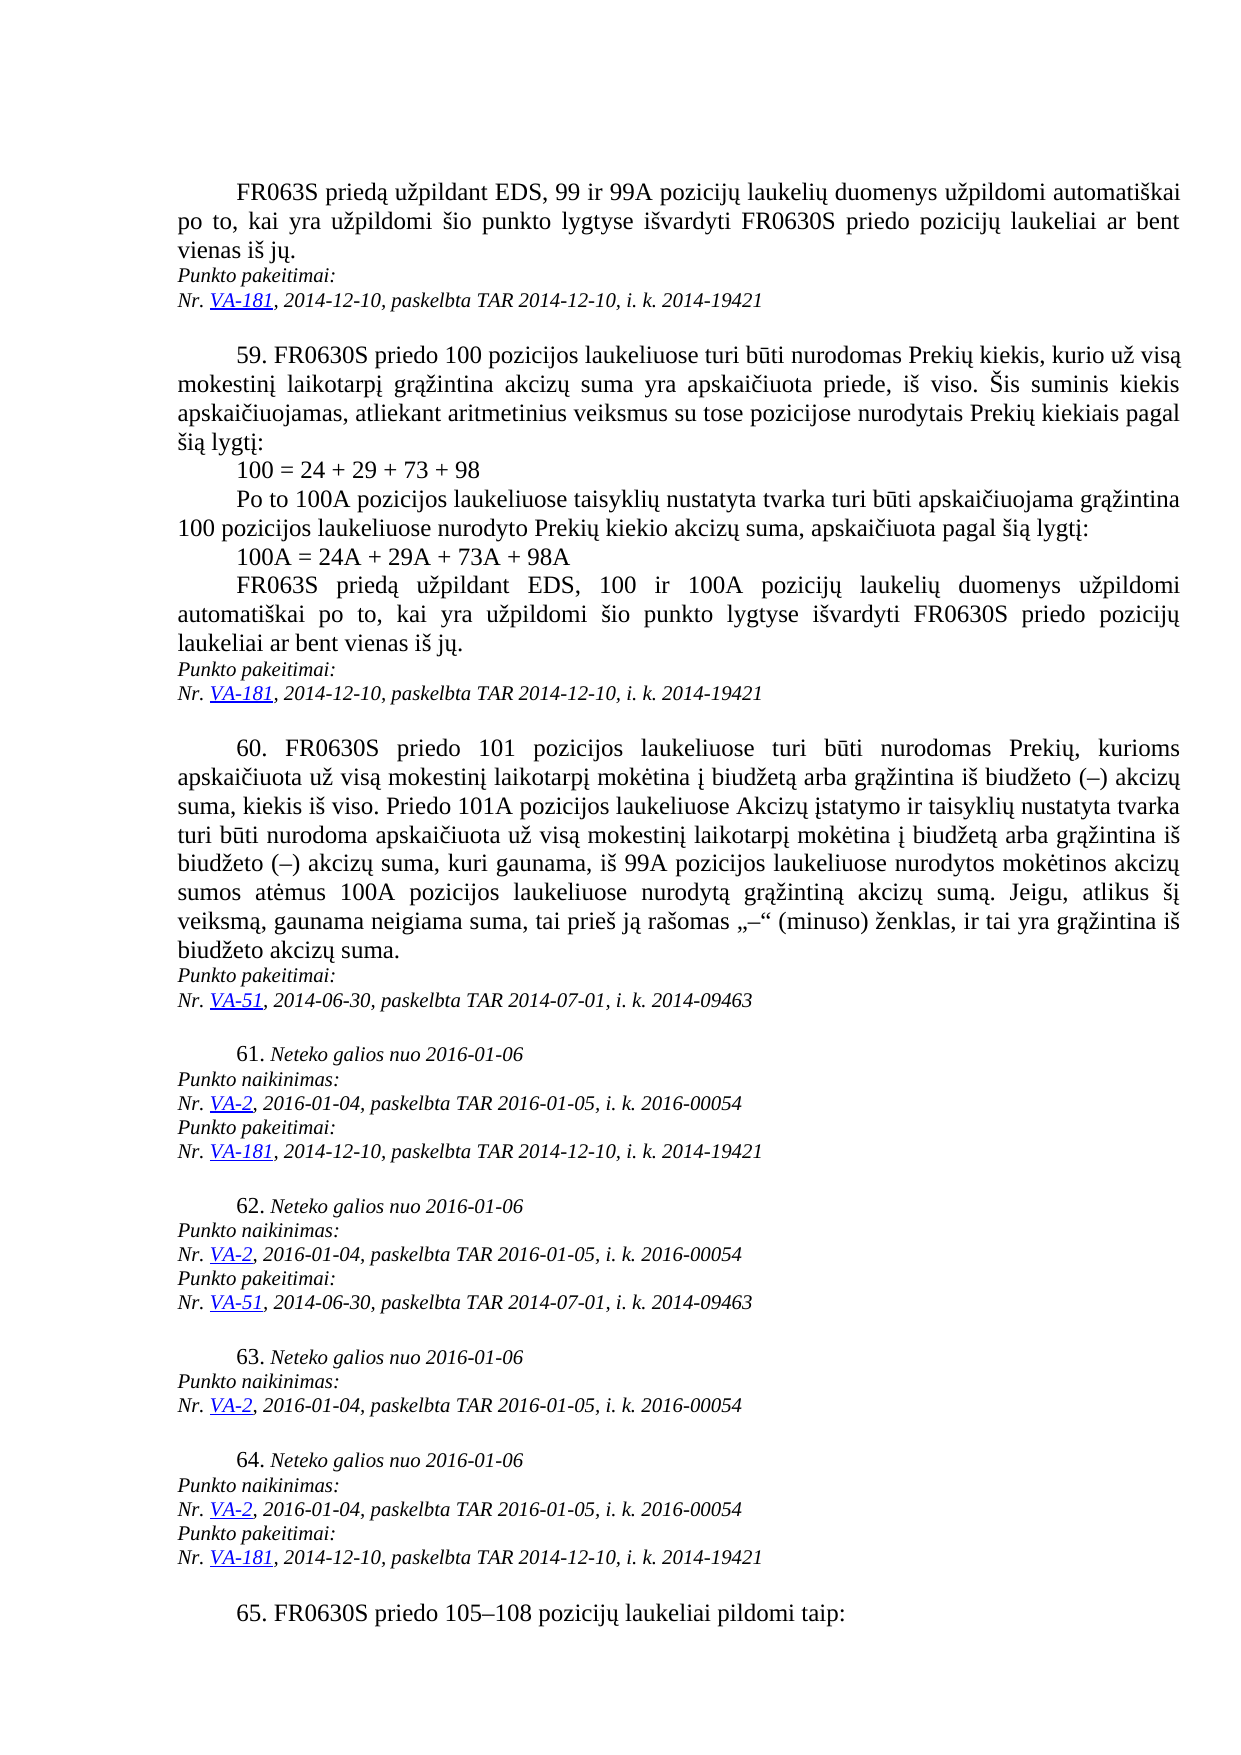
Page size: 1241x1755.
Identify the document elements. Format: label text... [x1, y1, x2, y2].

text Punkto naikinimas: [177, 1369, 1181, 1393]
text Punkto naikinimas: [177, 1067, 1181, 1091]
text FR063S priedą užpildant EDS, 99 ir 99A pozicijų laukelių duomenys užpildomi automatiškai po to, kai yra užpildomi šio punkto lygtyse išvardyti FR0630S priedo pozicijų laukeliai ar bent vienas iš jų. [177, 177, 1181, 263]
text Punkto pakeitimai: [177, 1521, 1181, 1545]
text Nr. VA-2, 2016-01-04, paskelbta TAR 2016-01-05, i. k. 2016-00054 [177, 1091, 1181, 1115]
text 65. FR0630S priedo 105–108 pozicijų laukeliai pildomi taip: [177, 1598, 1181, 1626]
text Nr. VA-51, 2014-06-30, paskelbta TAR 2014-07-01, i. k. 2014-09463 [177, 987, 1181, 1012]
text Nr. VA-2, 2016-01-04, paskelbta TAR 2016-01-05, i. k. 2016-00054 [177, 1393, 1181, 1417]
text 64. Neteko galios nuo 2016-01-06 [177, 1446, 1181, 1473]
text Punkto pakeitimai: [177, 1266, 1181, 1290]
text Nr. VA-181, 2014-12-10, paskelbta TAR 2014-12-10, i. k. 2014-19421 [177, 287, 1181, 312]
text 62. Neteko galios nuo 2016-01-06 [177, 1192, 1181, 1218]
text Nr. VA-181, 2014-12-10, paskelbta TAR 2014-12-10, i. k. 2014-19421 [177, 681, 1181, 705]
text Punkto pakeitimai: [177, 657, 1181, 681]
text 61. Neteko galios nuo 2016-01-06 [177, 1040, 1181, 1067]
text Nr. VA-181, 2014-12-10, paskelbta TAR 2014-12-10, i. k. 2014-19421 [177, 1139, 1181, 1163]
text Punkto pakeitimai: [177, 1115, 1181, 1139]
text 100A = 24A + 29A + 73A + 98A [177, 542, 1181, 570]
text 59. FR0630S priedo 100 pozicijos laukeliuose turi būti nurodomas Prekių kiekis, kurio už visą mokestinį laikotarpį grąžintina akcizų suma yra apskaičiuota priede, iš viso. Šis suminis kiekis apskaičiuojamas, atliekant aritmetinius veiksmus su tose pozicijose nurodytais Prekių kiekiais pagal šią lygtį: [177, 340, 1181, 455]
text 63. Neteko galios nuo 2016-01-06 [177, 1343, 1181, 1369]
text Punkto pakeitimai: [177, 963, 1181, 987]
text 60. FR0630S priedo 101 pozicijos laukeliuose turi būti nurodomas Prekių, kurioms apskaičiuota už visą mokestinį laikotarpį mokėtina į biudžetą arba grąžintina iš biudžeto (–) akcizų suma, kiekis iš viso. Priedo 101A pozicijos laukeliuose Akcizų įstatymo ir taisyklių nustatyta tvarka turi būti nurodoma apskaičiuota už visą mokestinį laikotarpį mokėtina į biudžetą arba grąžintina iš biudžeto (–) akcizų suma, kuri gaunama, iš 99A pozicijos laukeliuose nurodytos mokėtinos akcizų sumos atėmus 100A pozicijos laukeliuose nurodytą grąžintiną akcizų sumą. Jeigu, atlikus šį veiksmą, gaunama neigiama suma, tai prieš ją rašomas „–“ (minuso) ženklas, ir tai yra grąžintina iš biudžeto akcizų suma. [177, 733, 1181, 963]
text Punkto naikinimas: [177, 1473, 1181, 1497]
text Nr. VA-2, 2016-01-04, paskelbta TAR 2016-01-05, i. k. 2016-00054 [177, 1242, 1181, 1266]
text Punkto naikinimas: [177, 1218, 1181, 1242]
text Nr. VA-181, 2014-12-10, paskelbta TAR 2014-12-10, i. k. 2014-19421 [177, 1545, 1181, 1569]
text 100 = 24 + 29 + 73 + 98 [177, 455, 1181, 484]
text Nr. VA-51, 2014-06-30, paskelbta TAR 2014-07-01, i. k. 2014-09463 [177, 1290, 1181, 1314]
text Nr. VA-2, 2016-01-04, paskelbta TAR 2016-01-05, i. k. 2016-00054 [177, 1497, 1181, 1521]
text FR063S priedą užpildant EDS, 100 ir 100A pozicijų laukelių duomenys užpildomi automatiškai po to, kai yra užpildomi šio punkto lygtyse išvardyti FR0630S priedo pozicijų laukeliai ar bent vienas iš jų. [177, 570, 1181, 657]
text Punkto pakeitimai: [177, 263, 1181, 287]
text Po to 100A pozicijos laukeliuose taisyklių nustatyta tvarka turi būti apskaičiuojama grąžintina 100 pozicijos laukeliuose nurodyto Prekių kiekio akcizų suma, apskaičiuota pagal šią lygtį: [177, 484, 1181, 542]
